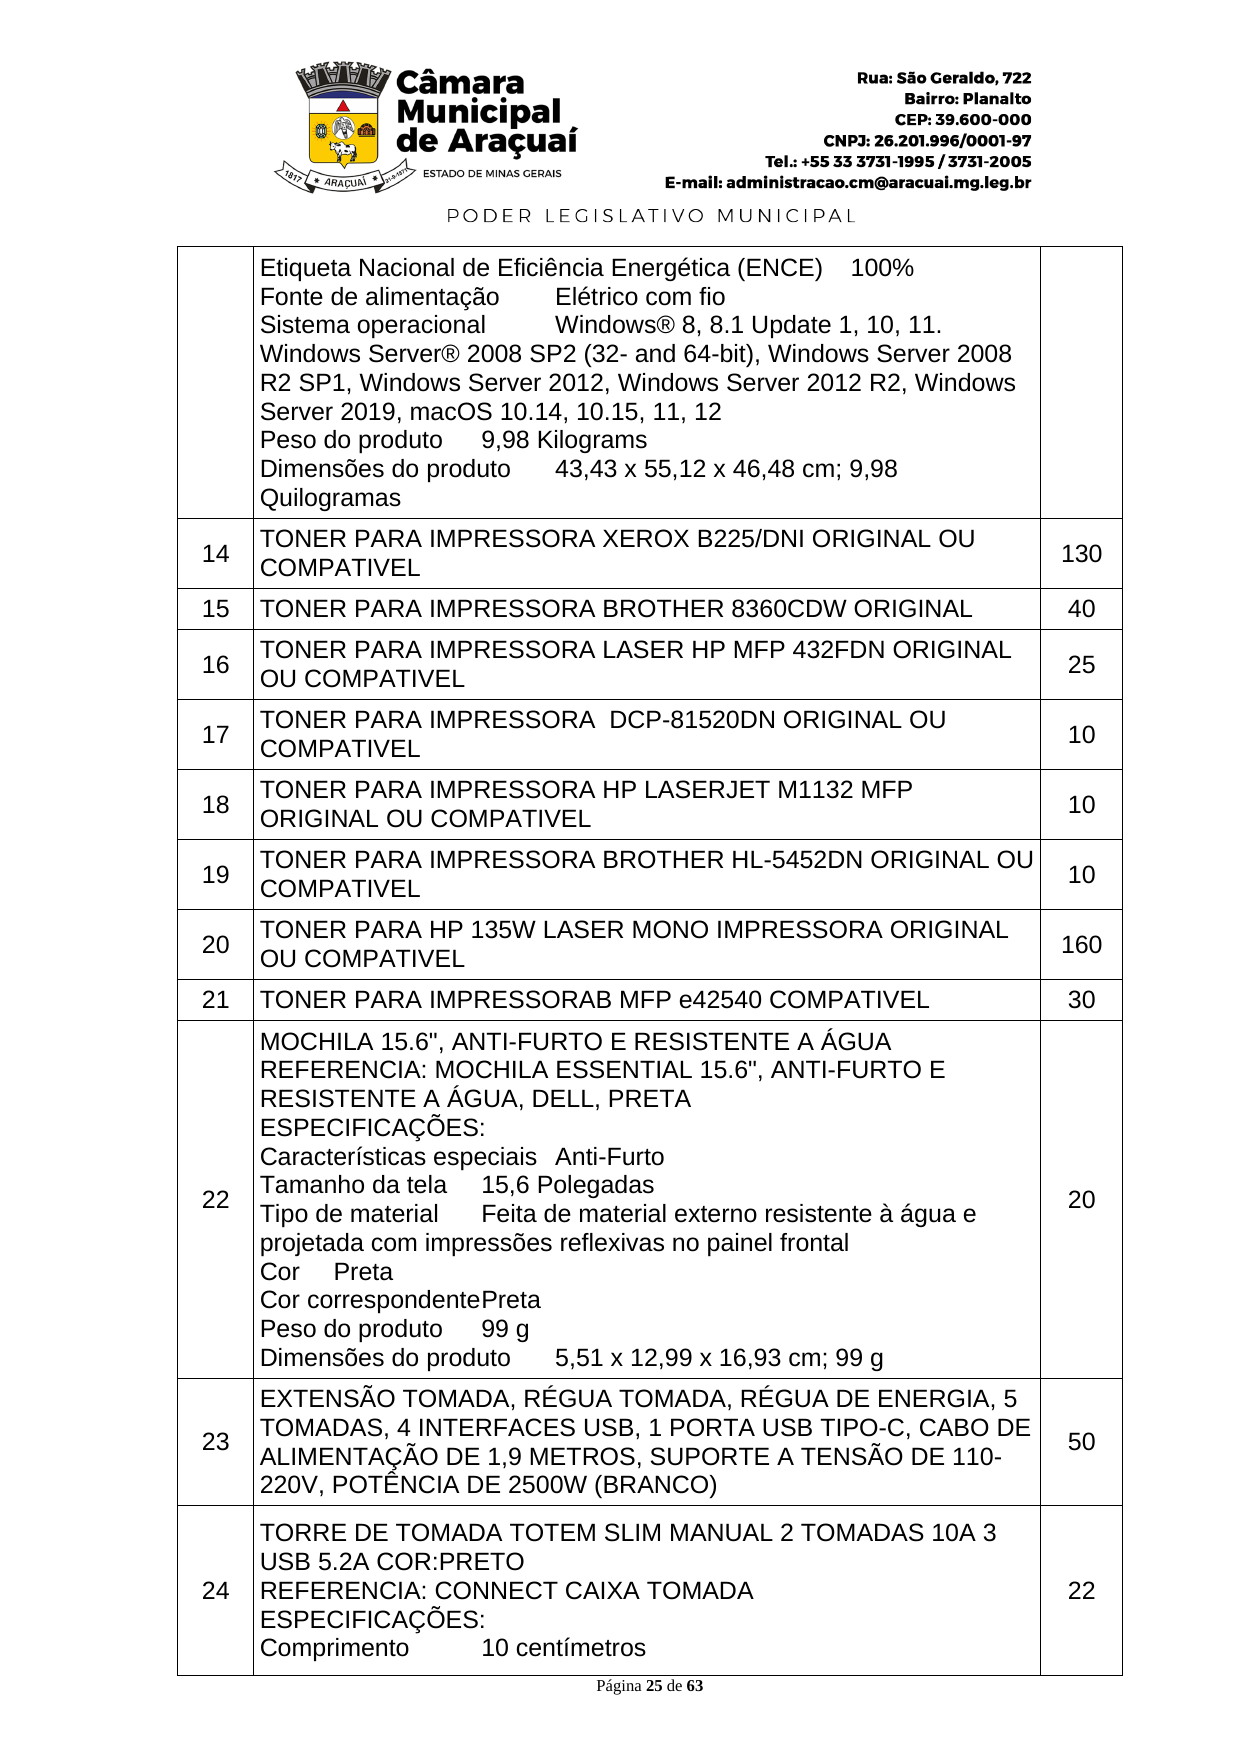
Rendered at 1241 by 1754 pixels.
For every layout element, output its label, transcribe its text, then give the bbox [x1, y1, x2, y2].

table_cell EXTENSÃO TOMADA, RÉGUA TOMADA, RÉGUA DE ENERGIA, 5 TOMADAS, 4 INTERFACES USB, 1 PORTA USB TIPO-C, CABO DE ALIMENTAÇÃO DE 1,9 METROS, SUPORTE A TENSÃO DE 110-220V, POTÊNCIA DE 2500W (BRANCO) [254, 1379, 1040, 1505]
table_cell 160 [1041, 910, 1122, 979]
table_cell TONER PARA IMPRESSORA LASER HP MFP 432FDN ORIGINAL OU COMPATIVEL [254, 630, 1040, 699]
table_cell 23 [178, 1379, 253, 1505]
table_cell 10 [1041, 840, 1122, 909]
table_cell TONER PARA IMPRESSORA XEROX B225/DNI ORIGINAL OU COMPATIVEL [254, 519, 1040, 587]
table_cell 25 [1041, 630, 1122, 699]
picture [206, 35, 1093, 246]
table_cell TONER PARA IMPRESSORA BROTHER 8360CDW ORIGINAL [254, 589, 1040, 629]
table_cell TONER PARA IMPRESSORAB MFP e42540 COMPATIVEL [254, 980, 1040, 1020]
table_cell 20 [178, 910, 253, 979]
table_cell Etiqueta Nacional de Eficiência Energética (ENCE) ‎100% Fonte de alimentação ‎Elétrico com fio Sistema operacional ‎Windows® 8, 8.1 Update 1, 10, 11. Windows Server® 2008 SP2 (32- and 64-bit), Windows Server 2008 R2 SP1, Windows Server 2012, Windows Server 2012 R2, Windows Server 2019, macOS 10.14, 10.15, 11, 12 Peso do produto ‎9,98 Kilograms Dimensões do produto ‎43,43 x 55,12 x 46,48 cm; 9,98 Quilogramas [254, 247, 1040, 517]
table_cell TONER PARA HP 135W LASER MONO IMPRESSORA ORIGINAL OU COMPATIVEL [254, 910, 1040, 979]
table_cell 17 [178, 700, 253, 769]
table_cell 22 [178, 1021, 253, 1377]
table_cell 16 [178, 630, 253, 699]
table_cell 15 [178, 589, 253, 629]
table_cell TONER PARA IMPRESSORA DCP-81520DN ORIGINAL OU COMPATIVEL [254, 700, 1040, 769]
table_cell 18 [178, 770, 253, 839]
table_cell 19 [178, 840, 253, 909]
table_cell [178, 247, 253, 517]
table_cell TORRE DE TOMADA TOTEM SLIM MANUAL 2 TOMADAS 10A 3 USB 5.2A COR:PRETO REFERENCIA: CONNECT CAIXA TOMADA ESPECIFICAÇÕES: Comprimento ‎10 centímetros [254, 1506, 1040, 1675]
table_cell 10 [1041, 770, 1122, 839]
table_cell TONER PARA IMPRESSORA BROTHER HL-5452DN ORIGINAL OU COMPATIVEL [254, 840, 1040, 909]
table_cell 14 [178, 519, 253, 587]
table_cell 30 [1041, 980, 1122, 1020]
table_cell 20 [1041, 1021, 1122, 1377]
table_cell 50 [1041, 1379, 1122, 1505]
table_cell MOCHILA 15.6", ANTI-FURTO E RESISTENTE A ÁGUA REFERENCIA: MOCHILA ESSENTIAL 15.6", ANTI-FURTO E RESISTENTE A ÁGUA, DELL, PRETA ESPECIFICAÇÕES: Características especiais ‎Anti-Furto Tamanho da tela ‎15,6 Polegadas Tipo de material ‎Feita de material externo resistente à água e projetada com impressões reflexivas no painel frontal Cor ‎Preta Cor correspondente ‎Preta Peso do produto ‎99 g Dimensões do produto ‎5,51 x 12,99 x 16,93 cm; 99 g [254, 1021, 1040, 1377]
table_cell [1041, 247, 1122, 517]
table_cell 24 [178, 1506, 253, 1675]
table_cell 21 [178, 980, 253, 1020]
table_cell 10 [1041, 700, 1122, 769]
table_cell 40 [1041, 589, 1122, 629]
table_cell 22 [1041, 1506, 1122, 1675]
table_cell 130 [1041, 519, 1122, 587]
table_cell TONER PARA IMPRESSORA HP LASERJET M1132 MFP ORIGINAL OU COMPATIVEL [254, 770, 1040, 839]
